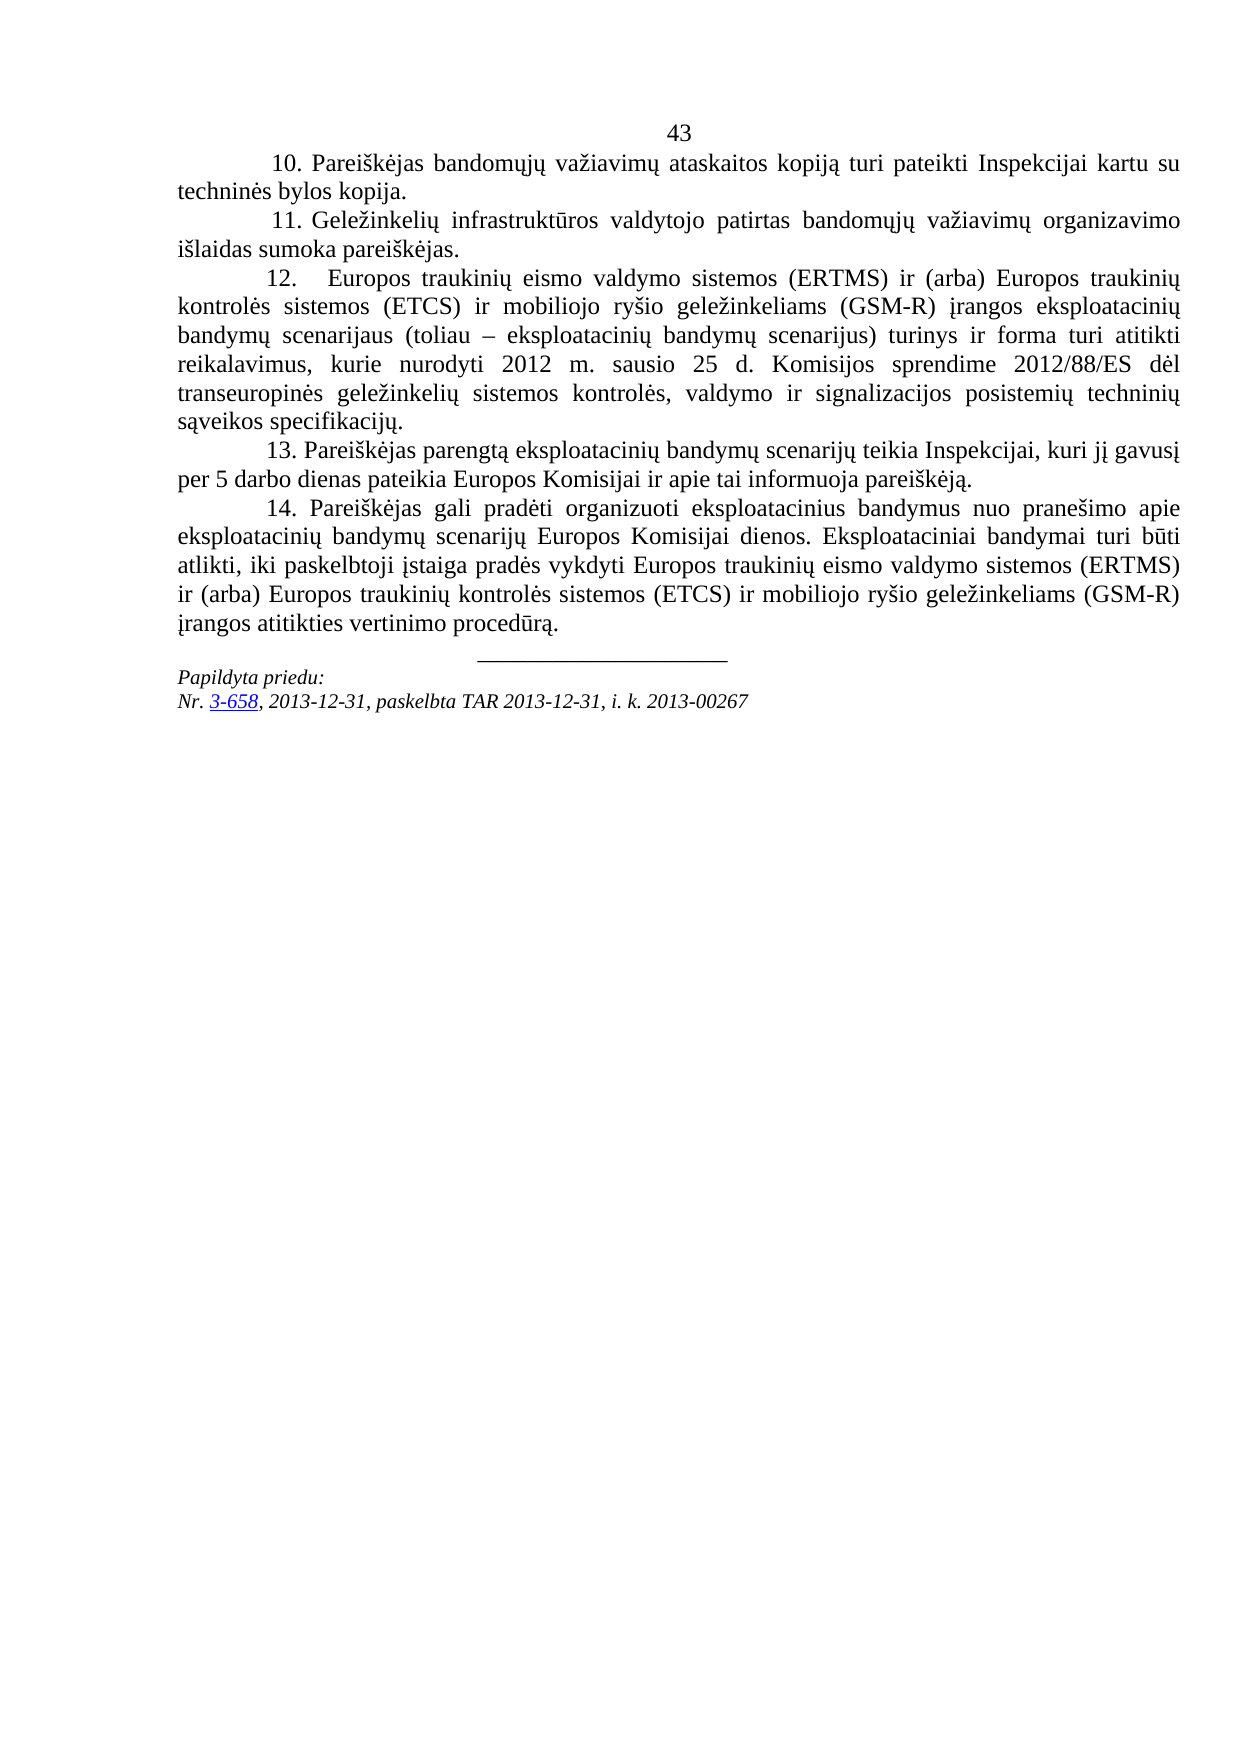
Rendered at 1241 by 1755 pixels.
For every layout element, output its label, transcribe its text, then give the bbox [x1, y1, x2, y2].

text 12. Europos traukinių eismo valdymo sistemos (ERTMS) ir (arba) Europos traukinių kontrolės sistemos (ETCS) ir mobiliojo ryšio geležinkeliams (GSM-R) įrangos eksploatacinių bandymų scenarijaus (toliau – eksploatacinių bandymų scenarijus) turinys ir forma turi atitikti reikalavimus, kurie nurodyti 2012 m. sausio 25 d. Komisijos sprendime 2012/88/ES dėl transeuropinės geležinkelių sistemos kontrolės, valdymo ir signalizacijos posistemių techninių sąveikos specifikacijų. [177, 263, 1181, 435]
text 10. Pareiškėjas bandomųjų važiavimų ataskaitos kopiją turi pateikti Inspekcijai kartu su techninės bylos kopija. [177, 148, 1181, 205]
text 13. Pareiškėjas parengtą eksploatacinių bandymų scenarijų teikia Inspekcijai, kuri jį gavusį per 5 darbo dienas pateikia Europos Komisijai ir apie tai informuoja pareiškėją. [177, 435, 1181, 493]
text Nr. 3-658, 2013-12-31, paskelbta TAR 2013-12-31, i. k. 2013-00267 [177, 689, 1181, 713]
text ____________________ [271, 636, 1181, 665]
text 14. Pareiškėjas gali pradėti organizuoti eksploatacinius bandymus nuo pranešimo apie eksploatacinių bandymų scenarijų Europos Komisijai dienos. Eksploataciniai bandymai turi būti atlikti, iki paskelbtoji įstaiga pradės vykdyti Europos traukinių eismo valdymo sistemos (ERTMS) ir (arba) Europos traukinių kontrolės sistemos (ETCS) ir mobiliojo ryšio geležinkeliams (GSM-R) įrangos atitikties vertinimo procedūrą. [177, 493, 1181, 636]
text Papildyta priedu: [177, 665, 1181, 689]
text 11. Geležinkelių infrastruktūros valdytojo patirtas bandomųjų važiavimų organizavimo išlaidas sumoka pareiškėjas. [177, 205, 1181, 263]
